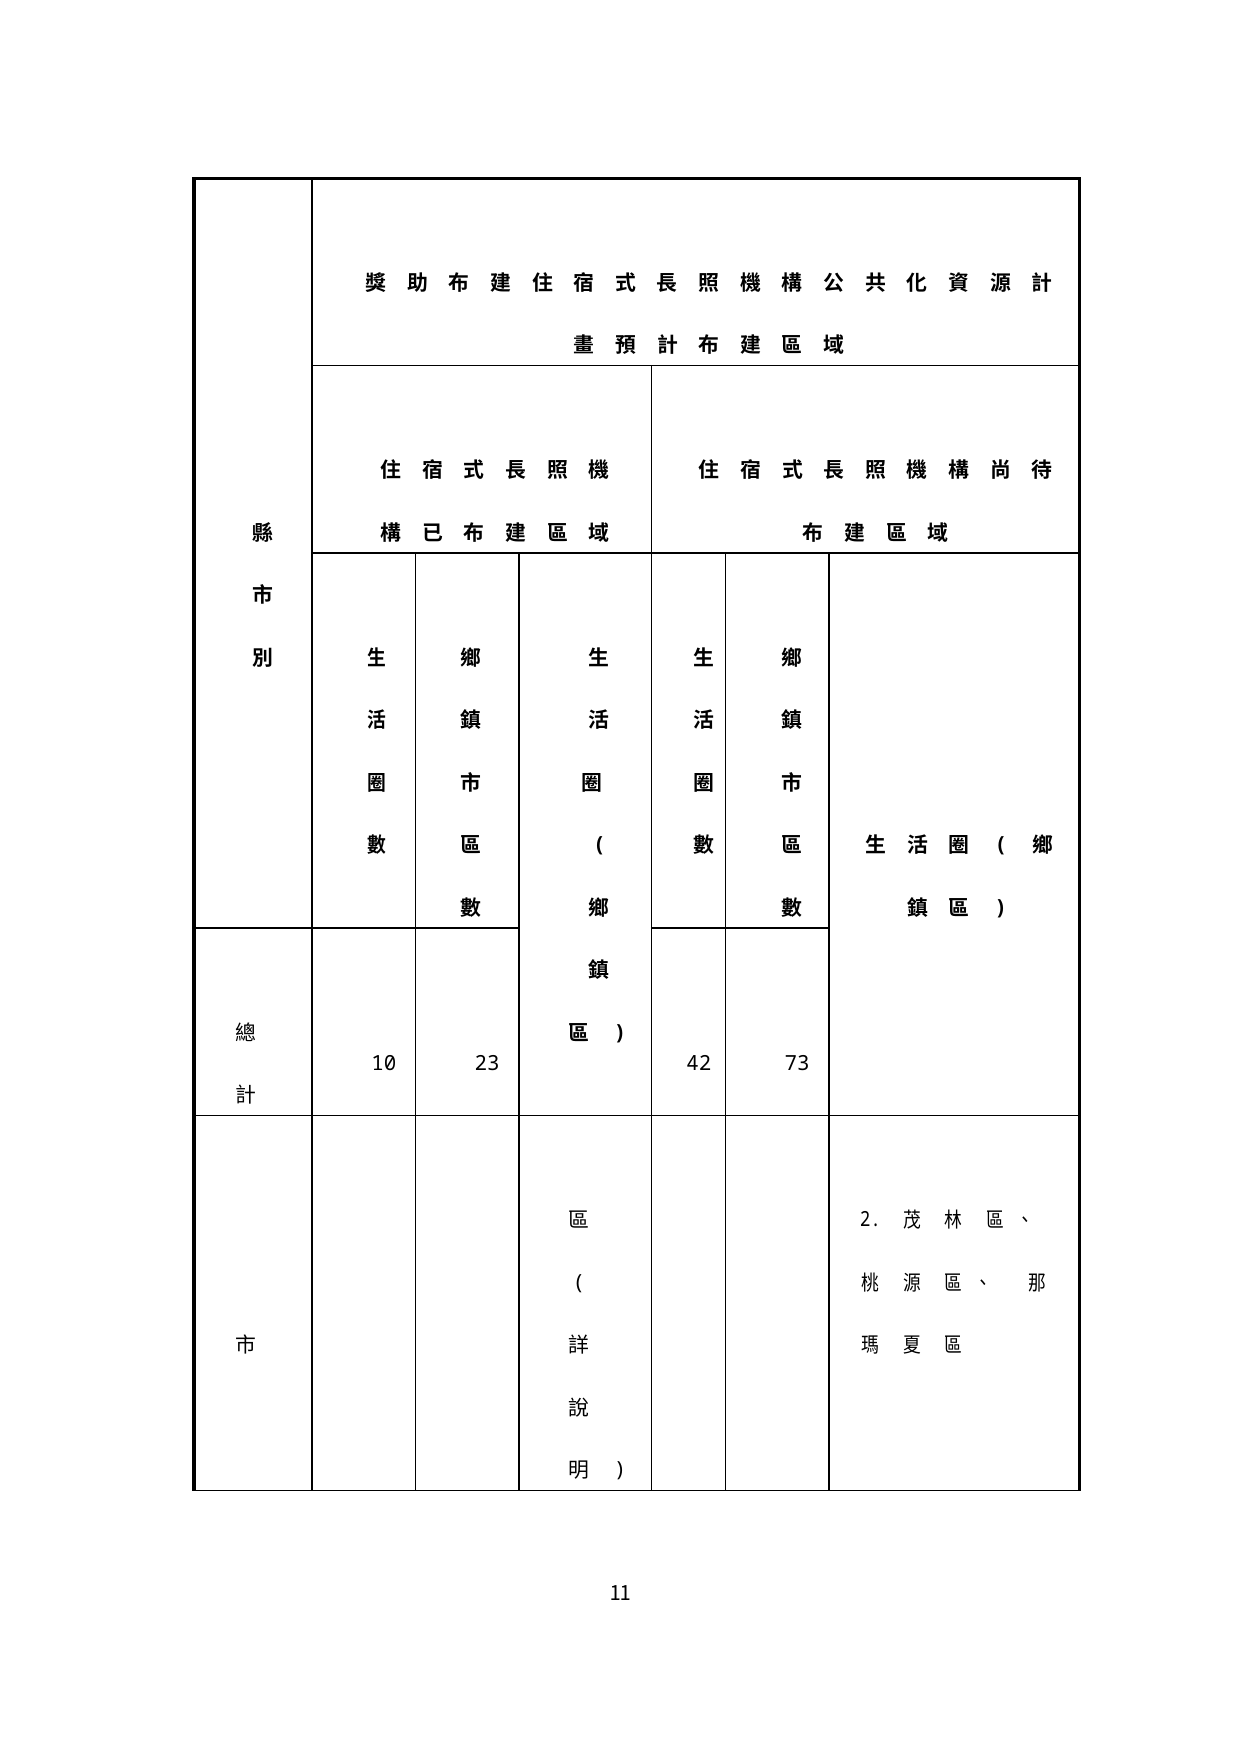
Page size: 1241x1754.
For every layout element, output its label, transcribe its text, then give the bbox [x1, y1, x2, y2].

table_cell [652, 1116, 725, 1490]
table_cell 鄉鎮市區數 [726, 554, 828, 927]
table_cell 生活圈(鄉鎮區) [830, 554, 1078, 1115]
table_cell 42 [652, 929, 725, 1115]
table_cell 住宿式長照機構尚待布建區域 [652, 366, 1078, 552]
table_cell 市 [196, 1116, 311, 1490]
table_header 縣市別 [196, 180, 311, 927]
table_cell 總計 [196, 929, 311, 1115]
table_header 獎助布建住宿式長照機構公共化資源計畫預計布建區域 [313, 180, 1078, 365]
table_cell 住宿式長照機構已布建區域 [313, 366, 651, 552]
table_cell 23 [416, 929, 518, 1115]
table_cell 生活圈數 [652, 554, 725, 927]
table_cell [313, 1116, 415, 1490]
table_cell 鄉鎮市區數 [416, 554, 518, 927]
table_cell 區 (詳說明) [520, 1116, 651, 1490]
table_cell 生活圈數 [313, 554, 415, 927]
table_cell 生活圈(鄉鎮區) [520, 554, 651, 1115]
table_cell [726, 1116, 828, 1490]
table_cell 73 [726, 929, 828, 1115]
table_cell 2.茂林區、桃源區、那瑪夏區 [830, 1116, 1078, 1490]
table_cell 10 [313, 929, 415, 1115]
table_cell [416, 1116, 518, 1490]
